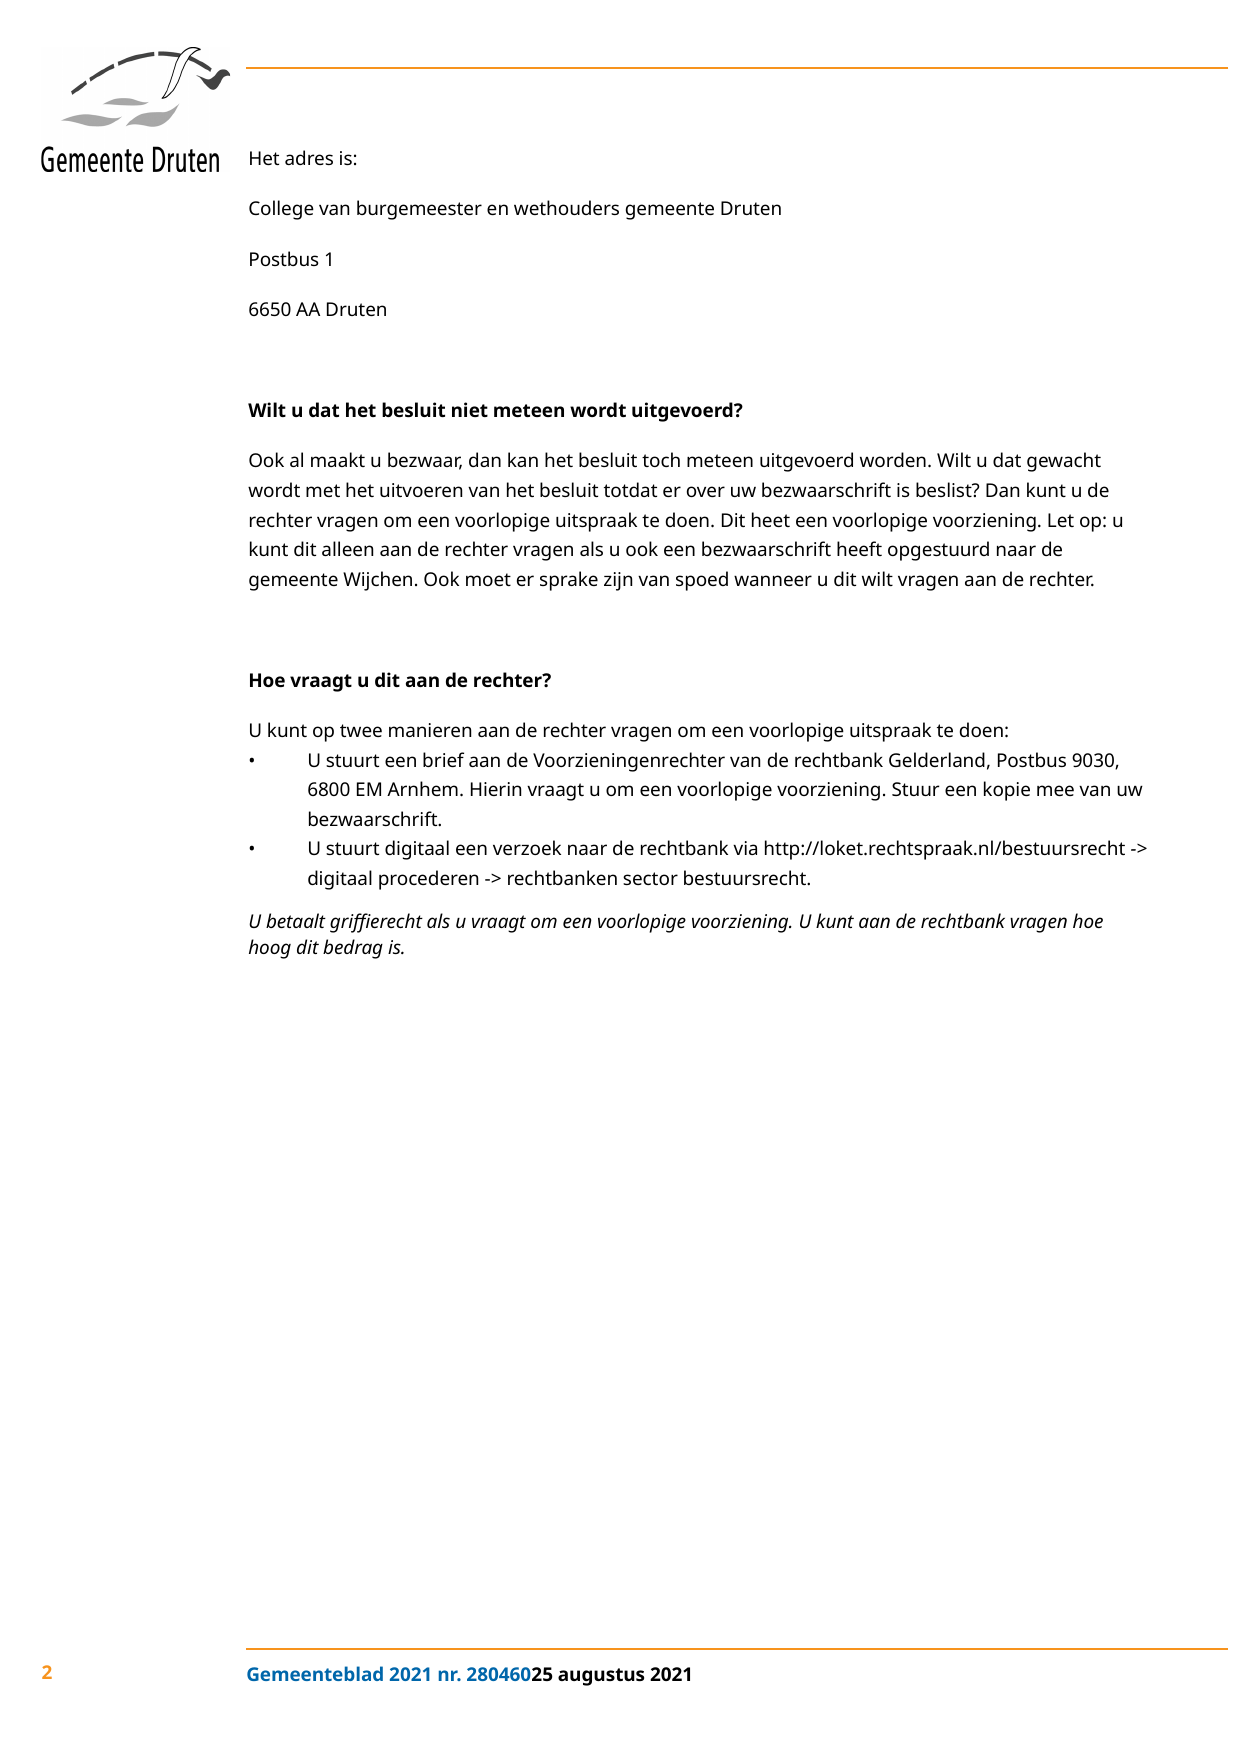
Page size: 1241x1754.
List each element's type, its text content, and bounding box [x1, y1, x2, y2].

text Postbus 1 [248, 246, 1152, 272]
text 6650 AA Druten [248, 296, 1152, 322]
text Hoe vraagt u dit aan de rechter? [248, 667, 1152, 693]
picture [41, 47, 231, 172]
text Ook al maakt u bezwaar, dan kan het besluit toch meteen uitgevoerd worden. Wilt u dat gewacht wordt met het uitvoeren van het besluit totdat er over uw bezwaarschrift is beslist? Dan kunt u de rechter vragen om een voorlopige uitspraak te doen. Dit heet een voorlopige voorziening. Let op: u kunt dit alleen aan de rechter vragen als u ook een bezwaarschrift heeft opgestuurd naar de gemeente Wijchen. Ook moet er sprake zijn van spoed wanneer u dit wilt vragen aan de rechter. [248, 448, 1152, 592]
list U stuurt digitaal een verzoek naar de rechtbank via http://loket.rechtspraak.nl/bestuursrecht -> digitaal procederen -> rechtbanken sector bestuursrecht. [248, 836, 1152, 891]
text Het adres is: [248, 145, 1152, 171]
text Wilt u dat het besluit niet meteen wordt uitgevoerd? [248, 397, 1152, 423]
text College van burgemeester en wethouders gemeente Druten [248, 196, 1152, 221]
text U kunt op twee manieren aan de rechter vragen om een voorlopige uitspraak te doen: [248, 717, 1152, 743]
list U stuurt een brief aan de Voorzieningenrechter van de rechtbank Gelderland, Postbus 9030, 6800 EM Arnhem. Hierin vraagt u om een voorlopige voorziening. Stuur een kopie mee van uw bezwaarschrift. [248, 747, 1152, 832]
text U betaalt griffierecht als u vraagt om een voorlopige voorziening. U kunt aan de rechtbank vragen hoe hoog dit bedrag is. [248, 908, 1152, 960]
